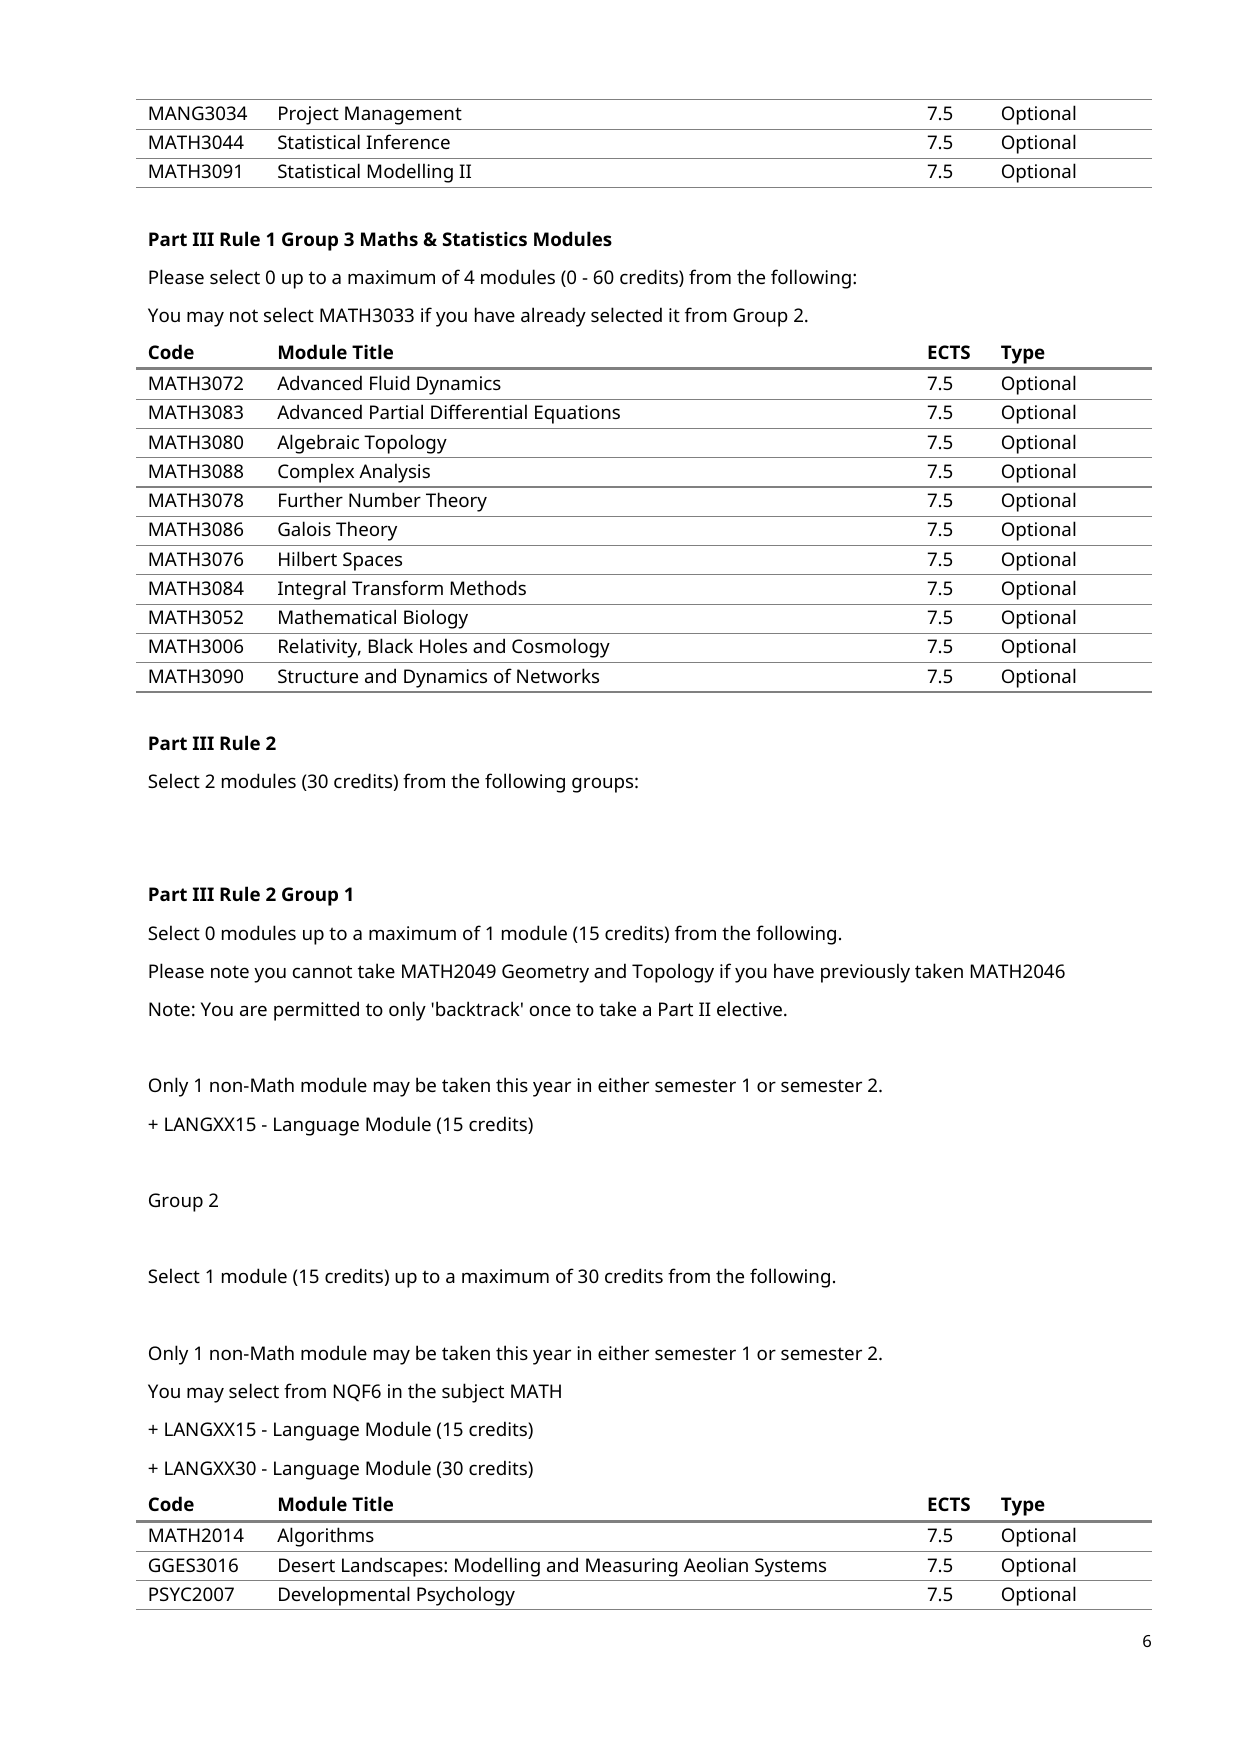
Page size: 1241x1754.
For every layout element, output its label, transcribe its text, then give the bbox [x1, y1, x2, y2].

table_cell 7.5 [916, 130, 989, 158]
table_cell Optional [989, 159, 1152, 187]
table_cell 7.5 [916, 546, 989, 574]
table_cell Statistical Inference [266, 130, 916, 158]
table_cell 7.5 [916, 159, 989, 187]
table_cell 7.5 [916, 605, 989, 633]
table_cell Optional [989, 100, 1152, 128]
table_cell 7.5 [916, 488, 989, 516]
table_cell Structure and Dynamics of Networks [266, 663, 916, 691]
table_cell MATH3078 [136, 488, 266, 516]
table_cell MATH3080 [136, 429, 266, 457]
table_cell MATH3076 [136, 546, 266, 574]
table_cell Optional [989, 1581, 1152, 1609]
table_cell MATH3044 [136, 130, 266, 158]
table_cell MATH3072 [136, 370, 266, 399]
table_cell 7.5 [916, 1552, 989, 1580]
table_cell Module Title [266, 339, 916, 367]
table_cell Optional [989, 605, 1152, 633]
table_cell PSYC2007 [136, 1581, 266, 1609]
table_cell Algebraic Topology [266, 429, 916, 457]
table_cell 7.5 [916, 634, 989, 662]
table_cell 7.5 [916, 370, 989, 399]
table_cell 7.5 [916, 663, 989, 691]
table_cell 7.5 [916, 517, 989, 545]
table_cell Optional [989, 634, 1152, 662]
table_cell Optional [989, 488, 1152, 516]
table_cell Code [136, 1491, 266, 1519]
table_cell Desert Landscapes: Modelling and Measuring Aeolian Systems [266, 1552, 916, 1580]
table_cell Integral Transform Methods [266, 575, 916, 603]
table_cell Optional [989, 370, 1152, 399]
table_cell Optional [989, 1552, 1152, 1580]
table_cell MATH3088 [136, 458, 266, 486]
table_cell Galois Theory [266, 517, 916, 545]
table_cell Type [989, 1491, 1152, 1519]
table_cell Hilbert Spaces [266, 546, 916, 574]
table_cell 7.5 [916, 100, 989, 128]
table_cell ECTS [916, 339, 989, 367]
table_cell Optional [989, 575, 1152, 603]
table_cell Part III Rule 1 Group 3 Maths & Statistics Modules Please select 0 up to a maximum of 4 modules (0 - 60 credits) from the following: You may not select MATH3033 if you have already selected it from Group 2. [136, 188, 1152, 339]
table_cell ECTS [916, 1491, 989, 1519]
table_cell MANG3034 [136, 100, 266, 128]
table_cell Type [989, 339, 1152, 367]
table_cell MATH3084 [136, 575, 266, 603]
table_cell 7.5 [916, 429, 989, 457]
table_cell MATH3086 [136, 517, 266, 545]
table_cell Advanced Partial Differential Equations [266, 400, 916, 428]
table_cell Part III Rule 2 Select 2 modules (30 credits) from the following groups: [136, 693, 1152, 843]
table_cell MATH3006 [136, 634, 266, 662]
table_cell Code [136, 339, 266, 367]
table_cell Complex Analysis [266, 458, 916, 486]
table_cell 7.5 [916, 575, 989, 603]
table_cell Optional [989, 458, 1152, 486]
table_cell Project Management [266, 100, 916, 128]
table_cell Further Number Theory [266, 488, 916, 516]
table_cell 7.5 [916, 1523, 989, 1551]
table_cell Optional [989, 400, 1152, 428]
table_cell 7.5 [916, 1581, 989, 1609]
table_cell Optional [989, 130, 1152, 158]
table_cell Algorithms [266, 1523, 916, 1551]
table_cell MATH3091 [136, 159, 266, 187]
table_cell Optional [989, 429, 1152, 457]
table_cell Optional [989, 546, 1152, 574]
table_cell Relativity, Black Holes and Cosmology [266, 634, 916, 662]
table_cell MATH3052 [136, 605, 266, 633]
table_cell MATH3083 [136, 400, 266, 428]
table_cell Optional [989, 517, 1152, 545]
table_cell 7.5 [916, 458, 989, 486]
table_cell Advanced Fluid Dynamics [266, 370, 916, 399]
table_cell 7.5 [916, 400, 989, 428]
table_cell GGES3016 [136, 1552, 266, 1580]
table_cell Module Title [266, 1491, 916, 1519]
table_cell Statistical Modelling II [266, 159, 916, 187]
table_cell MATH3090 [136, 663, 266, 691]
table_cell MATH2014 [136, 1523, 266, 1551]
table_cell Developmental Psychology [266, 1581, 916, 1609]
table_cell Optional [989, 1523, 1152, 1551]
table_cell Part III Rule 2 Group 1 Select 0 modules up to a maximum of 1 module (15 credits) from the following. Please note you cannot take MATH2049 Geometry and Topology if you have previously taken MATH2046 Note: You are permitted to only 'backtrack' once to take a Part II elective. Only 1 non-Math module may be taken this year in either semester 1 or semester 2. + LANGXX15 - Language Module (15 credits) Group 2 Select 1 module (15 credits) up to a maximum of 30 credits from the following. Only 1 non-Math module may be taken this year in either semester 1 or semester 2. You may select from NQF6 in the subject MATH + LANGXX15 - Language Module (15 credits) + LANGXX30 - Language Module (30 credits) [136, 843, 1152, 1491]
table_cell Optional [989, 663, 1152, 691]
table_cell Mathematical Biology [266, 605, 916, 633]
